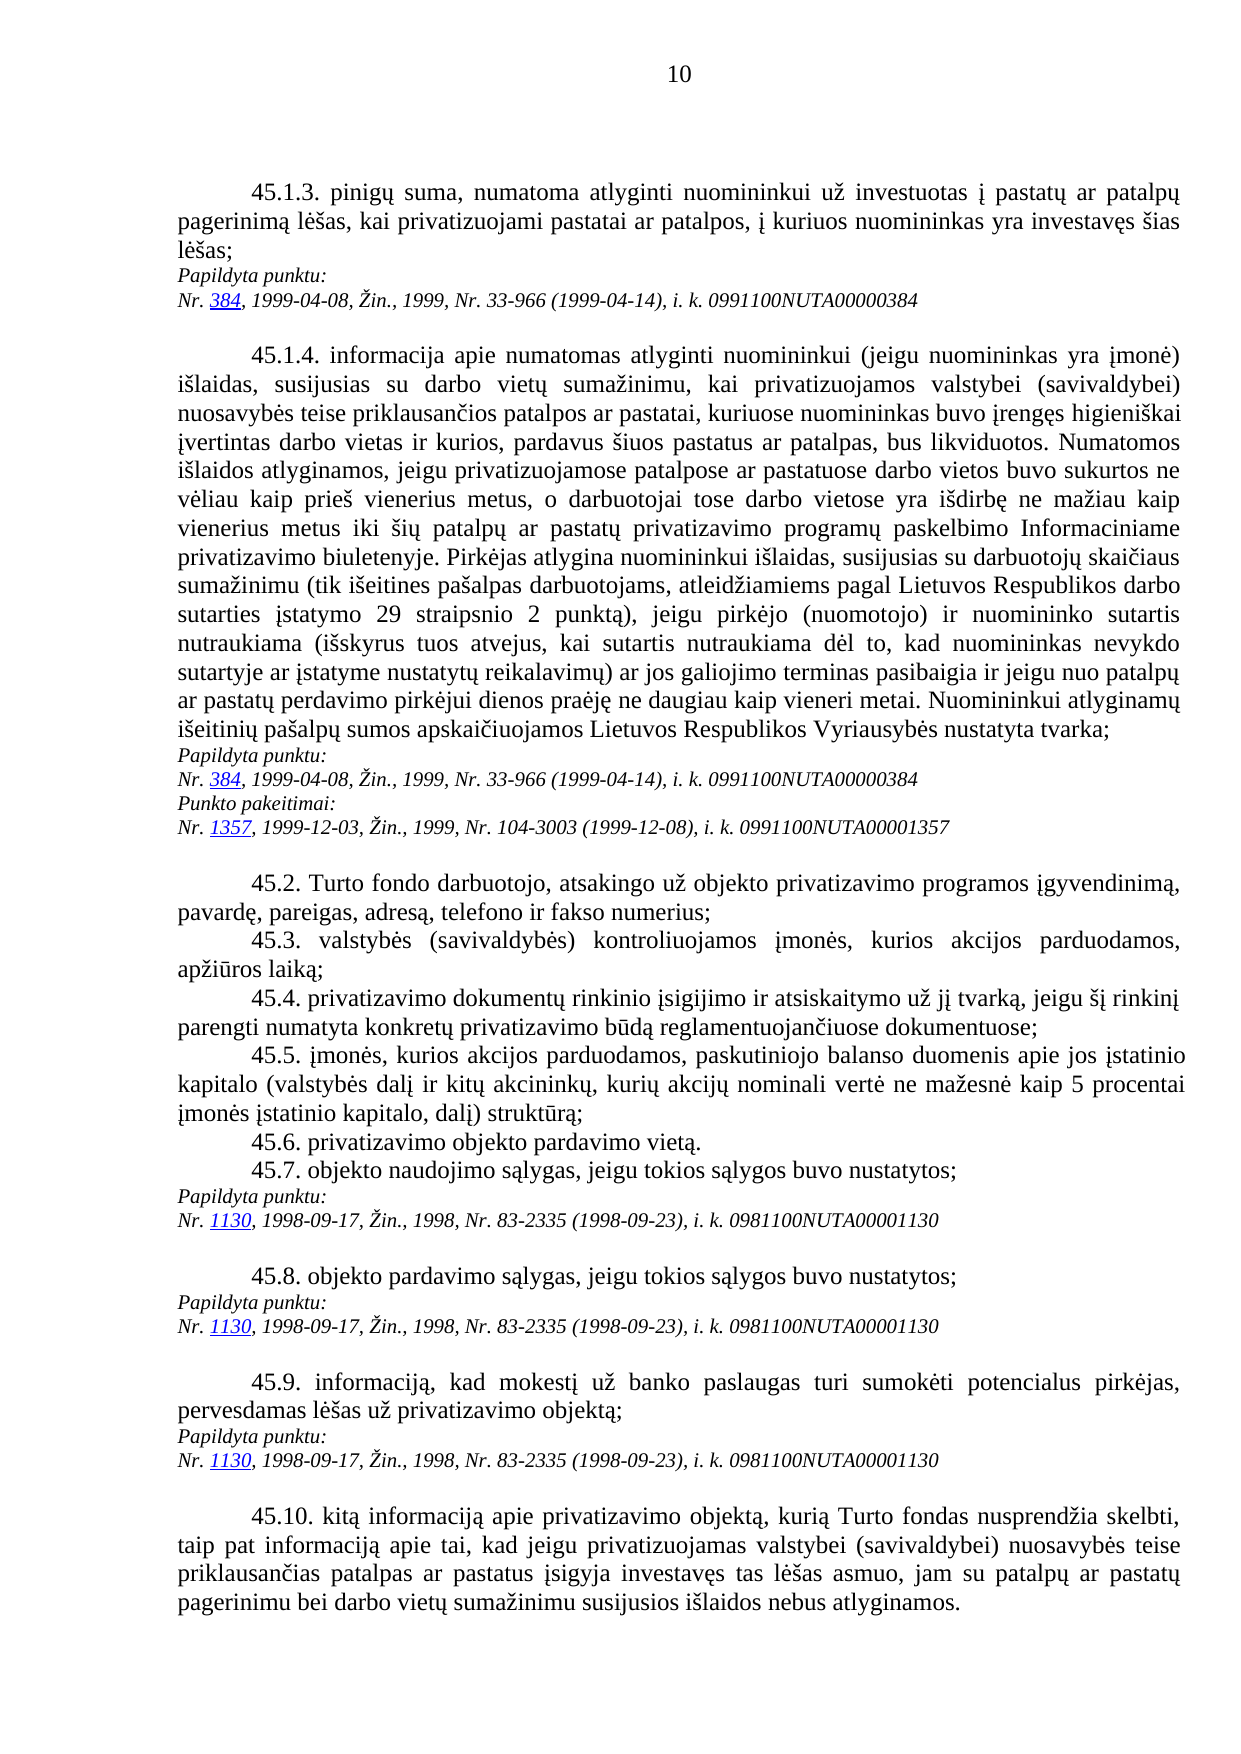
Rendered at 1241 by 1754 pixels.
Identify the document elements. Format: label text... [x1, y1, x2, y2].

text Nr. 384, 1999-04-08, Žin., 1999, Nr. 33-966 (1999-04-14), i. k. 0991100NUTA00000384 [177, 287, 1181, 312]
text 45.8. objekto pardavimo sąlygas, jeigu tokios sąlygos buvo nustatytos; [177, 1261, 1181, 1290]
text Papildyta punktu: [177, 1290, 1181, 1314]
text Papildyta punktu: [177, 743, 1181, 767]
text Nr. 1130, 1998-09-17, Žin., 1998, Nr. 83-2335 (1998-09-23), i. k. 0981100NUTA00001130 [177, 1448, 1181, 1472]
text 45.4. privatizavimo dokumentų rinkinio įsigijimo ir atsiskaitymo už jį tvarką, jeigu šį rinkinį parengti numatyta konkretų privatizavimo būdą reglamentuojančiuose dokumentuose; [177, 983, 1181, 1040]
text 45.5. įmonės, kurios akcijos parduodamos, paskutiniojo balanso duomenis apie jos įstatinio kapitalo (valstybės dalį ir kitų akcininkų, kurių akcijų nominali vertė ne mažesnė kaip 5 procentai įmonės įstatinio kapitalo, dalį) struktūrą; [177, 1040, 1187, 1127]
text 45.9. informaciją, kad mokestį už banko paslaugas turi sumokėti potencialus pirkėjas, pervesdamas lėšas už privatizavimo objektą; [177, 1367, 1181, 1424]
text 45.7. objekto naudojimo sąlygas, jeigu tokios sąlygos buvo nustatytos; [177, 1155, 1181, 1184]
text 45.10. kitą informaciją apie privatizavimo objektą, kurią Turto fondas nusprendžia skelbti, taip pat informaciją apie tai, kad jeigu privatizuojamas valstybei (savivaldybei) nuosavybės teise priklausančias patalpas ar pastatus įsigyja investavęs tas lėšas asmuo, jam su patalpų ar pastatų pagerinimu bei darbo vietų sumažinimu susijusios išlaidos nebus atlyginamos. [177, 1501, 1181, 1616]
text Papildyta punktu: [177, 1424, 1181, 1448]
text 45.1.4. informacija apie numatomas atlyginti nuomininkui (jeigu nuomininkas yra įmonė) išlaidas, susijusias su darbo vietų sumažinimu, kai privatizuojamos valstybei (savivaldybei) nuosavybės teise priklausančios patalpos ar pastatai, kuriuose nuomininkas buvo įrengęs higieniškai įvertintas darbo vietas ir kurios, pardavus šiuos pastatus ar patalpas, bus likviduotos. Numatomos išlaidos atlyginamos, jeigu privatizuojamose patalpose ar pastatuose darbo vietos buvo sukurtos ne vėliau kaip prieš vienerius metus, o darbuotojai tose darbo vietose yra išdirbę ne mažiau kaip vienerius metus iki šių patalpų ar pastatų privatizavimo programų paskelbimo Informaciniame privatizavimo biuletenyje. Pirkėjas atlygina nuomininkui išlaidas, susijusias su darbuotojų skaičiaus sumažinimu (tik išeitines pašalpas darbuotojams, atleidžiamiems pagal Lietuvos Respublikos darbo sutarties įstatymo 29 straipsnio 2 punktą), jeigu pirkėjo (nuomotojo) ir nuomininko sutartis nutraukiama (išskyrus tuos atvejus, kai sutartis nutraukiama dėl to, kad nuomininkas nevykdo sutartyje ar įstatyme nustatytų reikalavimų) ar jos galiojimo terminas pasibaigia ir jeigu nuo patalpų ar pastatų perdavimo pirkėjui dienos praėję ne daugiau kaip vieneri metai. Nuomininkui atlyginamų išeitinių pašalpų sumos apskaičiuojamos Lietuvos Respublikos Vyriausybės nustatyta tvarka; [177, 340, 1181, 743]
text Punkto pakeitimai: [177, 791, 1181, 815]
text Nr. 384, 1999-04-08, Žin., 1999, Nr. 33-966 (1999-04-14), i. k. 0991100NUTA00000384 [177, 767, 1181, 791]
text Nr. 1357, 1999-12-03, Žin., 1999, Nr. 104-3003 (1999-12-08), i. k. 0991100NUTA00001357 [177, 815, 1181, 839]
text Nr. 1130, 1998-09-17, Žin., 1998, Nr. 83-2335 (1998-09-23), i. k. 0981100NUTA00001130 [177, 1314, 1181, 1338]
text 45.1.3. pinigų suma, numatoma atlyginti nuomininkui už investuotas į pastatų ar patalpų pagerinimą lėšas, kai privatizuojami pastatai ar patalpos, į kuriuos nuomininkas yra investavęs šias lėšas; [177, 177, 1181, 263]
text 45.6. privatizavimo objekto pardavimo vietą. [177, 1127, 1181, 1155]
text 45.2. Turto fondo darbuotojo, atsakingo už objekto privatizavimo programos įgyvendinimą, pavardę, pareigas, adresą, telefono ir fakso numerius; [177, 868, 1181, 925]
text Nr. 1130, 1998-09-17, Žin., 1998, Nr. 83-2335 (1998-09-23), i. k. 0981100NUTA00001130 [177, 1208, 1181, 1232]
text 45.3. valstybės (savivaldybės) kontroliuojamos įmonės, kurios akcijos parduodamos, apžiūros laiką; [177, 925, 1181, 983]
text Papildyta punktu: [177, 263, 1181, 287]
text Papildyta punktu: [177, 1184, 1181, 1208]
